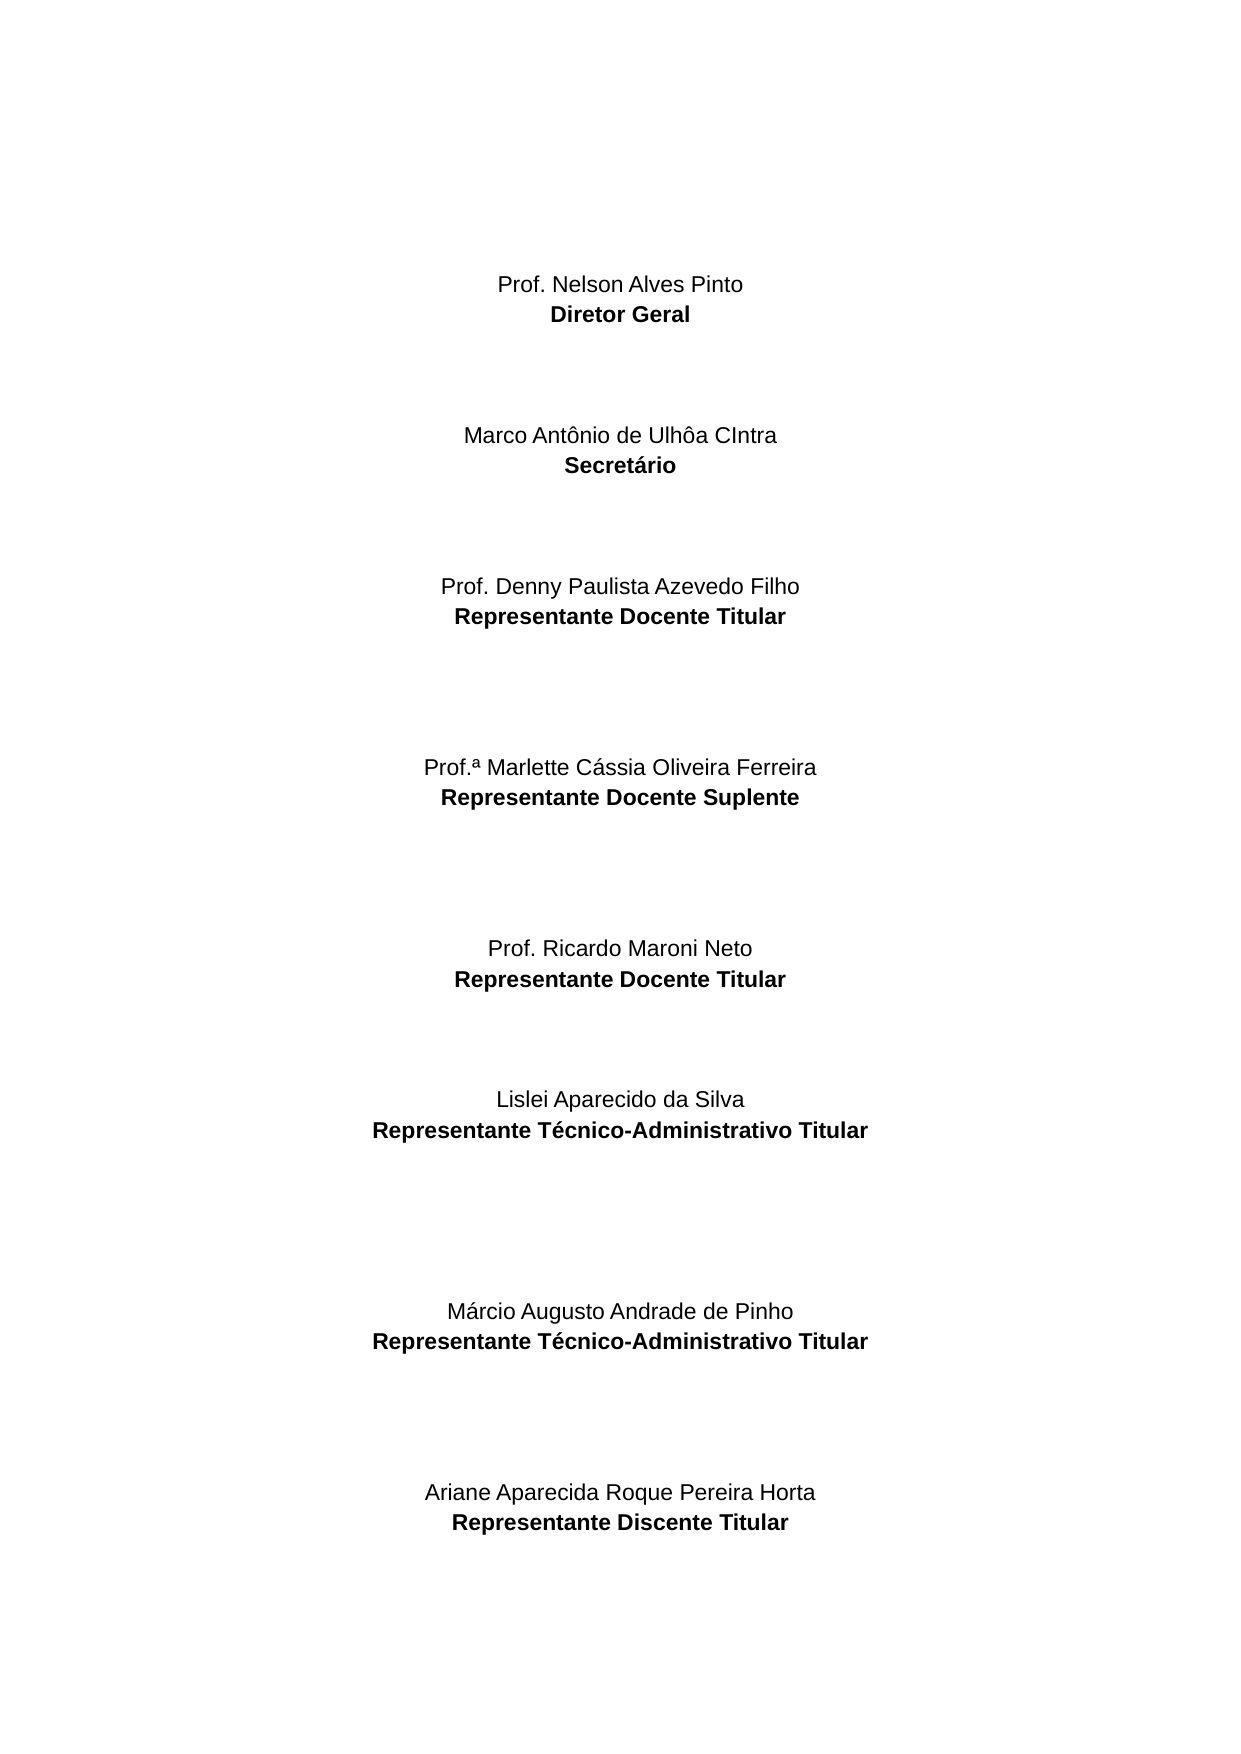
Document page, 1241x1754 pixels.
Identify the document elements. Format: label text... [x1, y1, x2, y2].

text Márcio Augusto Andrade de Pinho [150, 1298, 1090, 1324]
text Representante Docente Suplente [150, 784, 1090, 811]
text Representante Docente Titular [150, 966, 1090, 992]
text Representante Técnico-Administrativo Titular [150, 1117, 1090, 1143]
text Representante Discente Titular [150, 1509, 1090, 1536]
text Secretário [150, 452, 1090, 478]
text Prof. Denny Paulista Azevedo Filho [150, 573, 1090, 599]
text Marco Antônio de Ulhôa CIntra [150, 422, 1090, 448]
text Prof. Nelson Alves Pinto [150, 271, 1090, 297]
text Prof. Ricardo Maroni Neto [150, 935, 1090, 962]
text Representante Docente Titular [150, 603, 1090, 629]
text Lislei Aparecido da Silva [150, 1086, 1090, 1113]
text Ariane Aparecida Roque Pereira Horta [150, 1479, 1090, 1506]
text Diretor Geral [150, 301, 1090, 327]
text Representante Técnico-Administrativo Titular [150, 1328, 1090, 1354]
text Prof.ª Marlette Cássia Oliveira Ferreira [150, 754, 1090, 781]
